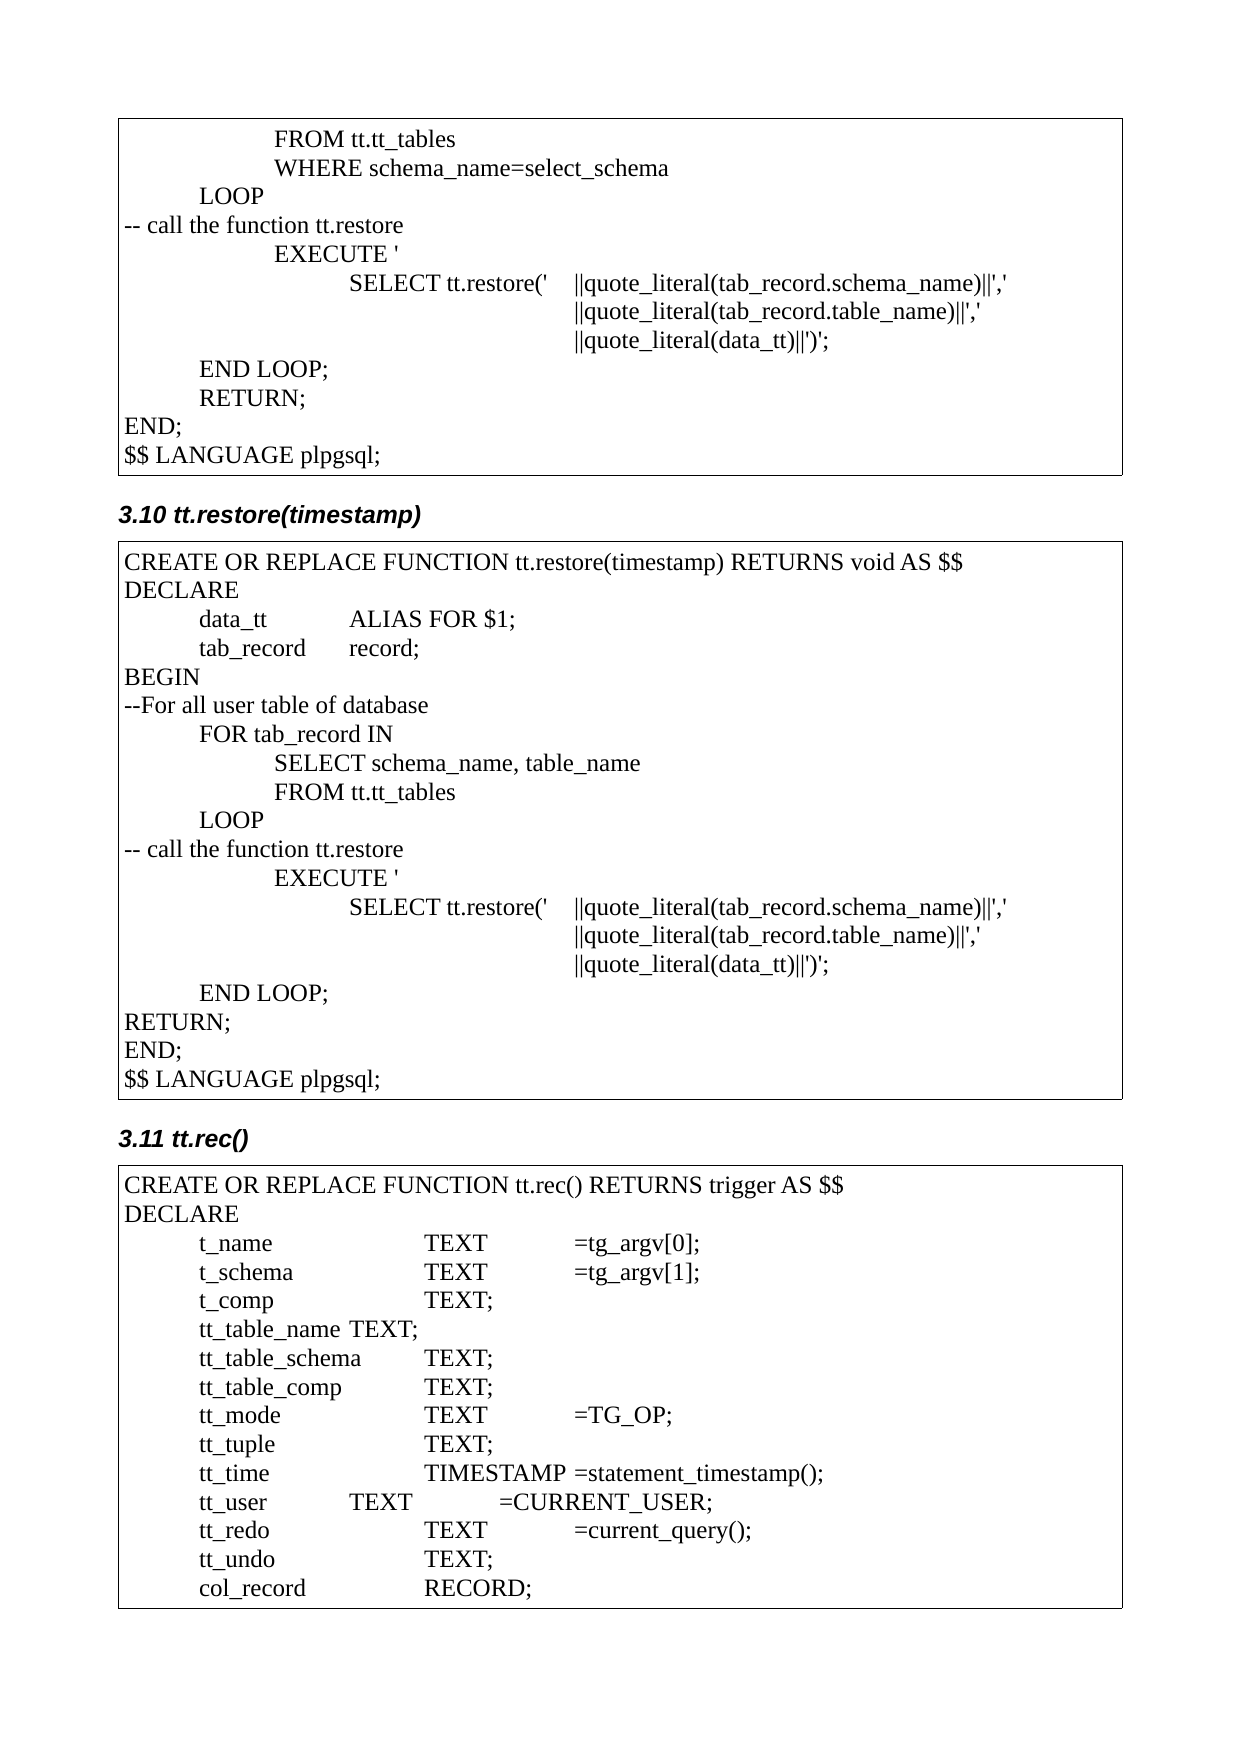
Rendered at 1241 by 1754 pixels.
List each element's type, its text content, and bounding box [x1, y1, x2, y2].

subtitle 3.10 tt.restore(timestamp) [118, 500, 1122, 528]
table_header CREATE OR REPLACE FUNCTION tt.restore(timestamp) RETURNS void AS $$ DECLARE data_tt ALIAS FOR $1; tab_record record; BEGIN --For all user table of database FOR tab_record IN SELECT schema_name, table_name FROM tt.tt_tables LOOP -- call the function tt.restore EXECUTE ' SELECT tt.restore(' ||quote_literal(tab_record.schema_name)||',' ||quote_literal(tab_record.table_name)||',' ||quote_literal(data_tt)||')'; END LOOP; RETURN; END; $$ LANGUAGE plpgsql; [119, 542, 1122, 1099]
subtitle 3.11 tt.rec() [118, 1124, 1122, 1152]
table_header FROM tt.tt_tables WHERE schema_name=select_schema LOOP -- call the function tt.restore EXECUTE ' SELECT tt.restore(' ||quote_literal(tab_record.schema_name)||',' ||quote_literal(tab_record.table_name)||',' ||quote_literal(data_tt)||')'; END LOOP; RETURN; END; $$ LANGUAGE plpgsql; [119, 119, 1122, 475]
table_header CREATE OR REPLACE FUNCTION tt.rec() RETURNS trigger AS $$ DECLARE t_name TEXT =tg_argv[0]; t_schema TEXT =tg_argv[1]; t_comp TEXT; tt_table_name TEXT; tt_table_schema TEXT; tt_table_comp TEXT; tt_mode TEXT =TG_OP; tt_tuple TEXT; tt_time TIMESTAMP =statement_timestamp(); tt_user TEXT =CURRENT_USER; tt_redo TEXT =current_query(); tt_undo TEXT; col_record RECORD; [119, 1166, 1122, 1608]
